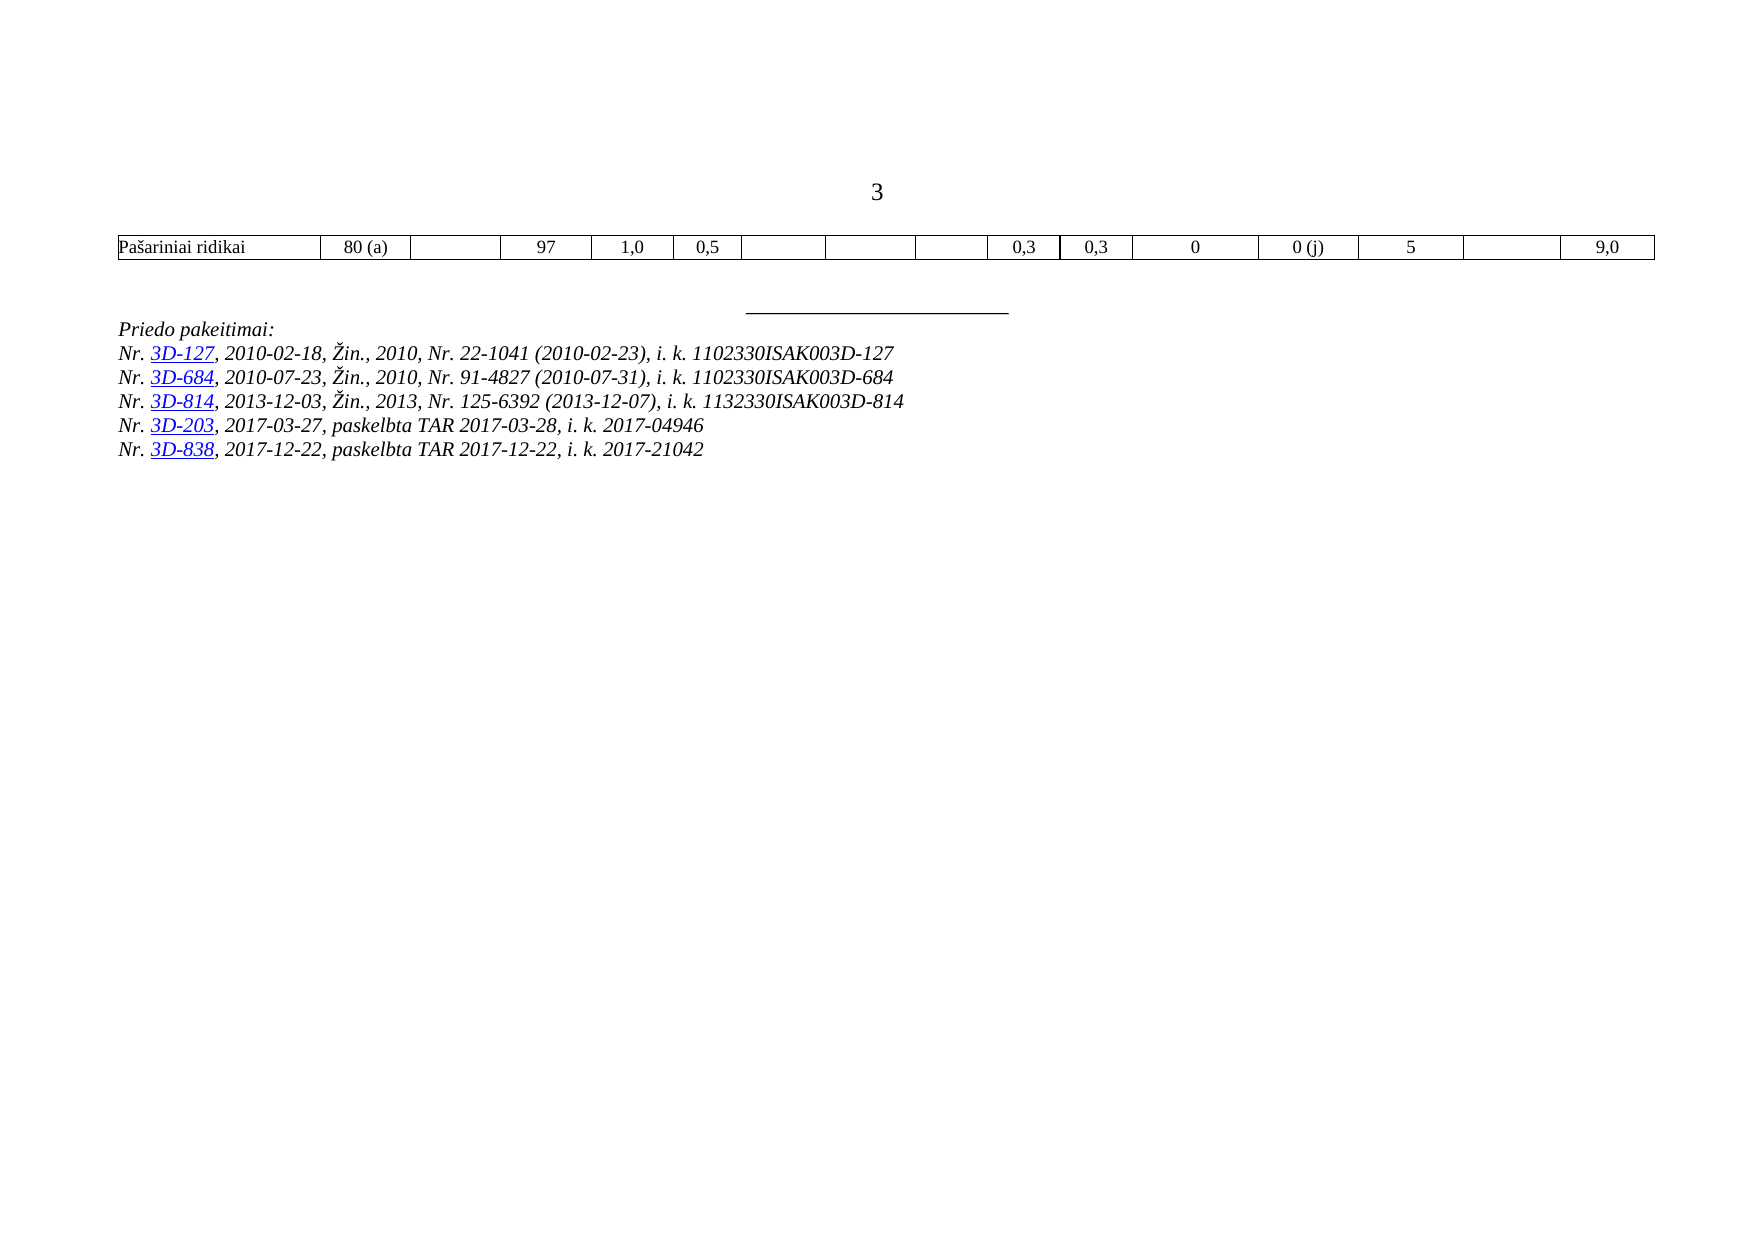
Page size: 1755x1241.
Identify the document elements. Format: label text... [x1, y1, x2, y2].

text Priedo pakeitimai: [118, 317, 1636, 341]
table_cell 0,3 [1061, 236, 1132, 258]
table_cell Pašariniai ridikai [119, 236, 320, 258]
table_cell 0 [1133, 236, 1258, 258]
text Nr. 3D-814, 2013-12-03, Žin., 2013, Nr. 125-6392 (2013-12-07), i. k. 1132330ISAK003D-814 [118, 389, 1636, 413]
text Nr. 3D-838, 2017-12-22, paskelbta TAR 2017-12-22, i. k. 2017-21042 [118, 437, 1636, 461]
table_cell 5 [1359, 236, 1463, 258]
table_cell 97 [501, 236, 591, 258]
table_cell [916, 236, 987, 258]
table_cell [1464, 236, 1560, 258]
table_cell 80 (a) [321, 236, 410, 258]
table_cell 1,0 [592, 236, 673, 258]
table_cell [411, 236, 500, 258]
text Nr. 3D-203, 2017-03-27, paskelbta TAR 2017-03-28, i. k. 2017-04946 [118, 413, 1636, 437]
table_cell 9,0 [1561, 236, 1654, 258]
table_cell 0 (j) [1259, 236, 1358, 258]
table_cell [742, 236, 825, 258]
table_cell [826, 236, 915, 258]
table_cell 0,3 [988, 236, 1059, 258]
table_cell 0,5 [674, 236, 741, 258]
text _____________________ [118, 288, 1636, 317]
text Nr. 3D-684, 2010-07-23, Žin., 2010, Nr. 91-4827 (2010-07-31), i. k. 1102330ISAK003D-684 [118, 365, 1636, 389]
text Nr. 3D-127, 2010-02-18, Žin., 2010, Nr. 22-1041 (2010-02-23), i. k. 1102330ISAK003D-127 [118, 341, 1636, 365]
